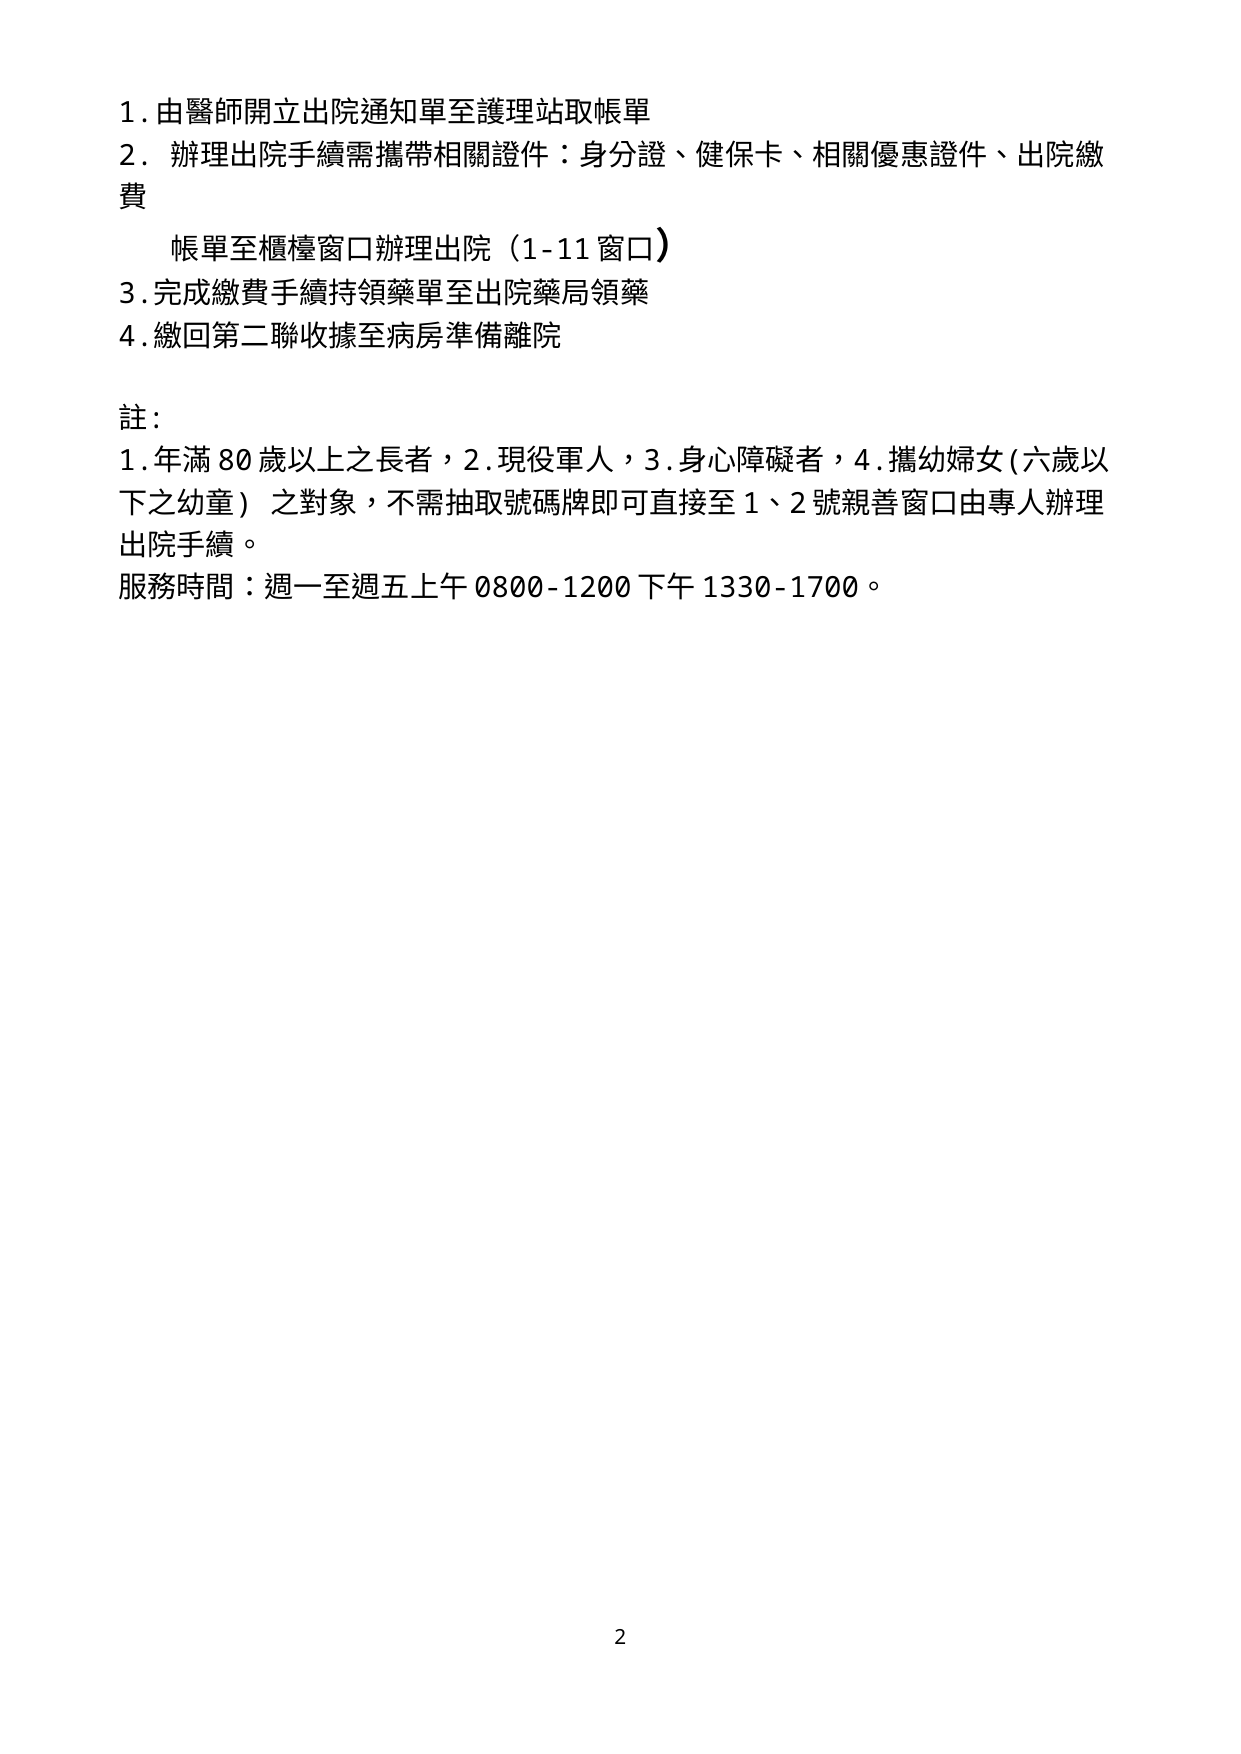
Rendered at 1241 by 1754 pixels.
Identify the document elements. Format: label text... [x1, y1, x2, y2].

text 3.完成繳費手續持領藥單至出院藥局領藥 [118, 270, 1122, 312]
text 註: [118, 394, 1122, 437]
text 帳單至櫃檯窗口辦理出院（1-11窗口） [118, 216, 1122, 270]
text 1.年滿80歲以上之長者，2.現役軍人，3.身心障礙者，4.攜幼婦女(六歲以下之幼童) 之對象，不需抽取號碼牌即可直接至1、2號親善窗口由專人辦理出院手續。 [118, 437, 1122, 564]
text 4.繳回第二聯收據至病房準備離院 [118, 312, 1122, 355]
text 2. 辦理出院手續需攜帶相關證件：身分證、健保卡、相關優惠證件、出院繳費 [118, 131, 1122, 216]
list 由醫師開立出院通知單至護理站取帳單 [118, 89, 1122, 131]
text 服務時間：週一至週五上午0800-1200下午1330-1700。 [118, 564, 1122, 606]
